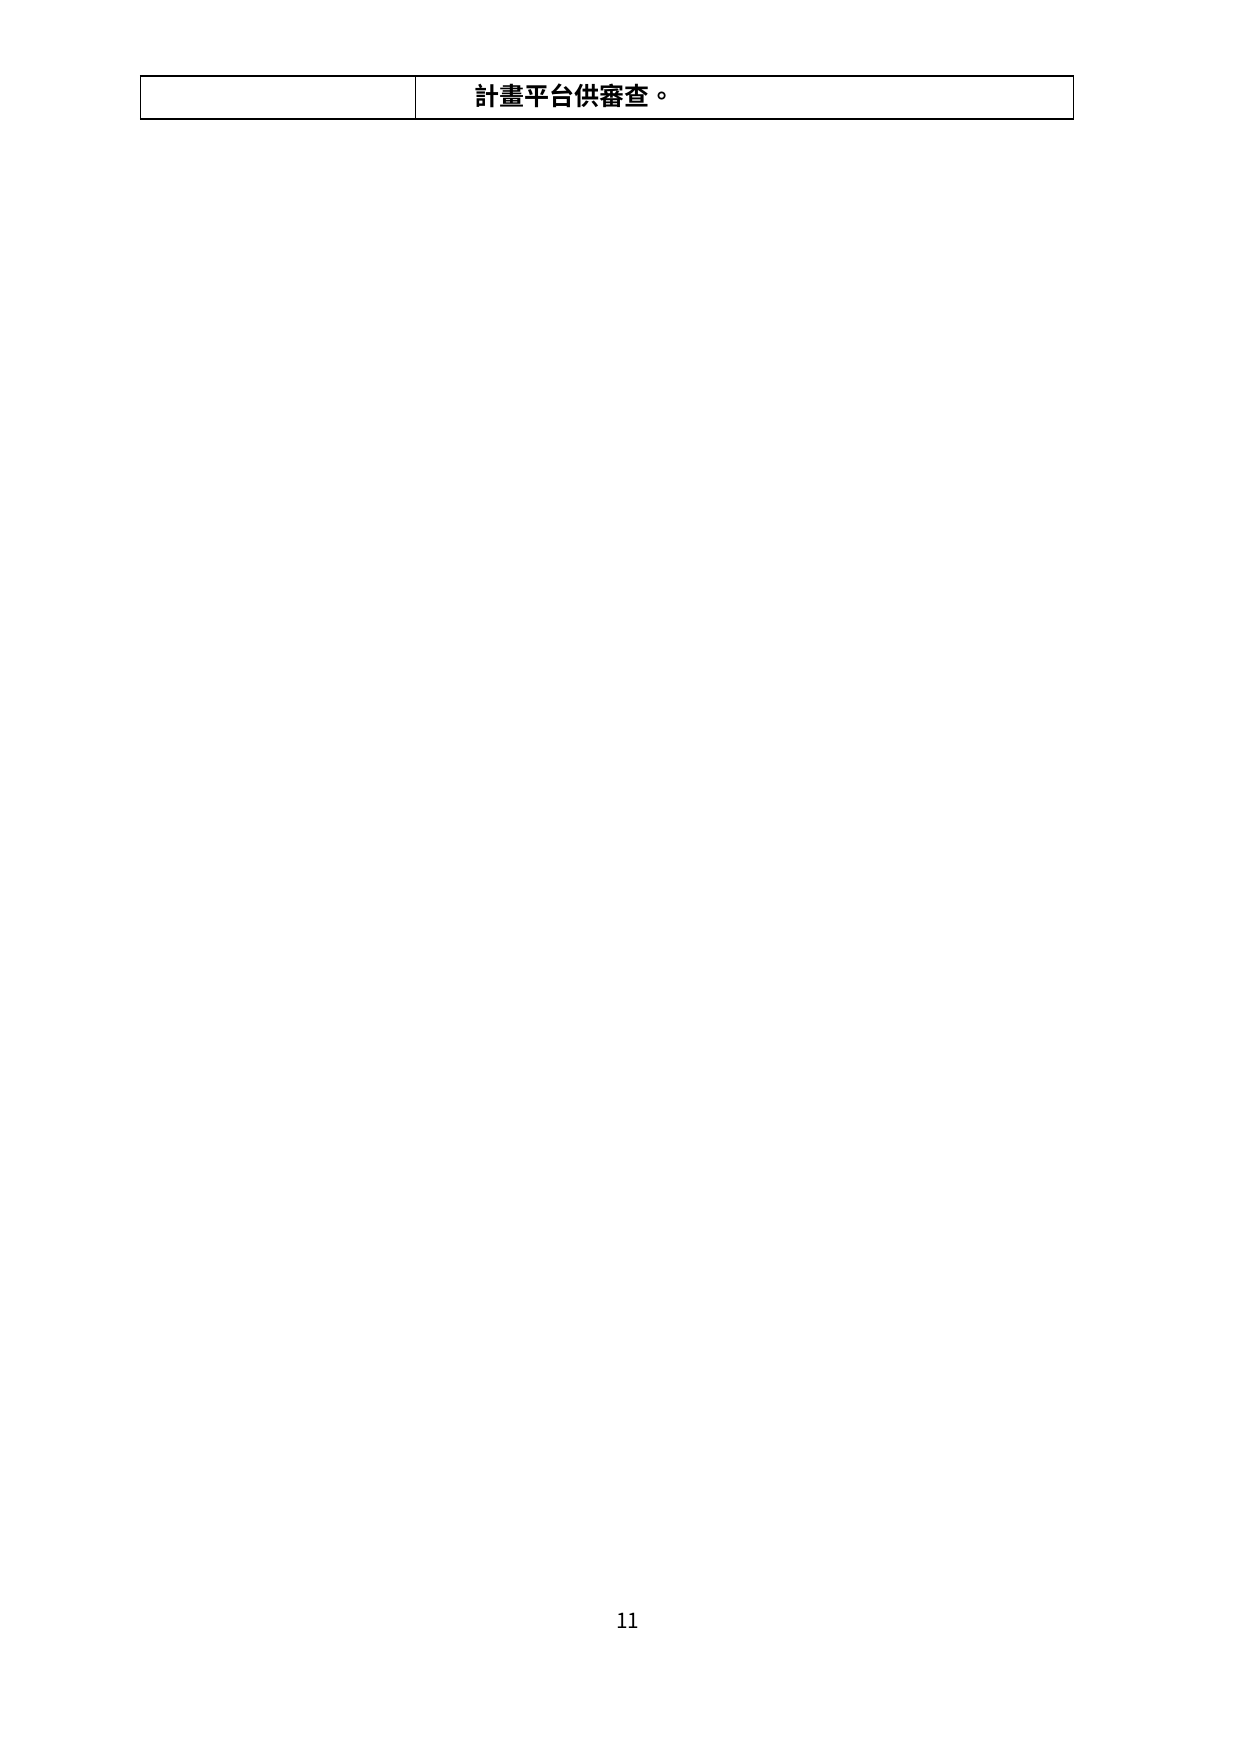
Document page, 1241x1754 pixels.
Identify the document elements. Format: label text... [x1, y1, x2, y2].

table_cell 計畫平台供審查。 [416, 77, 1073, 118]
table_cell [141, 77, 415, 118]
